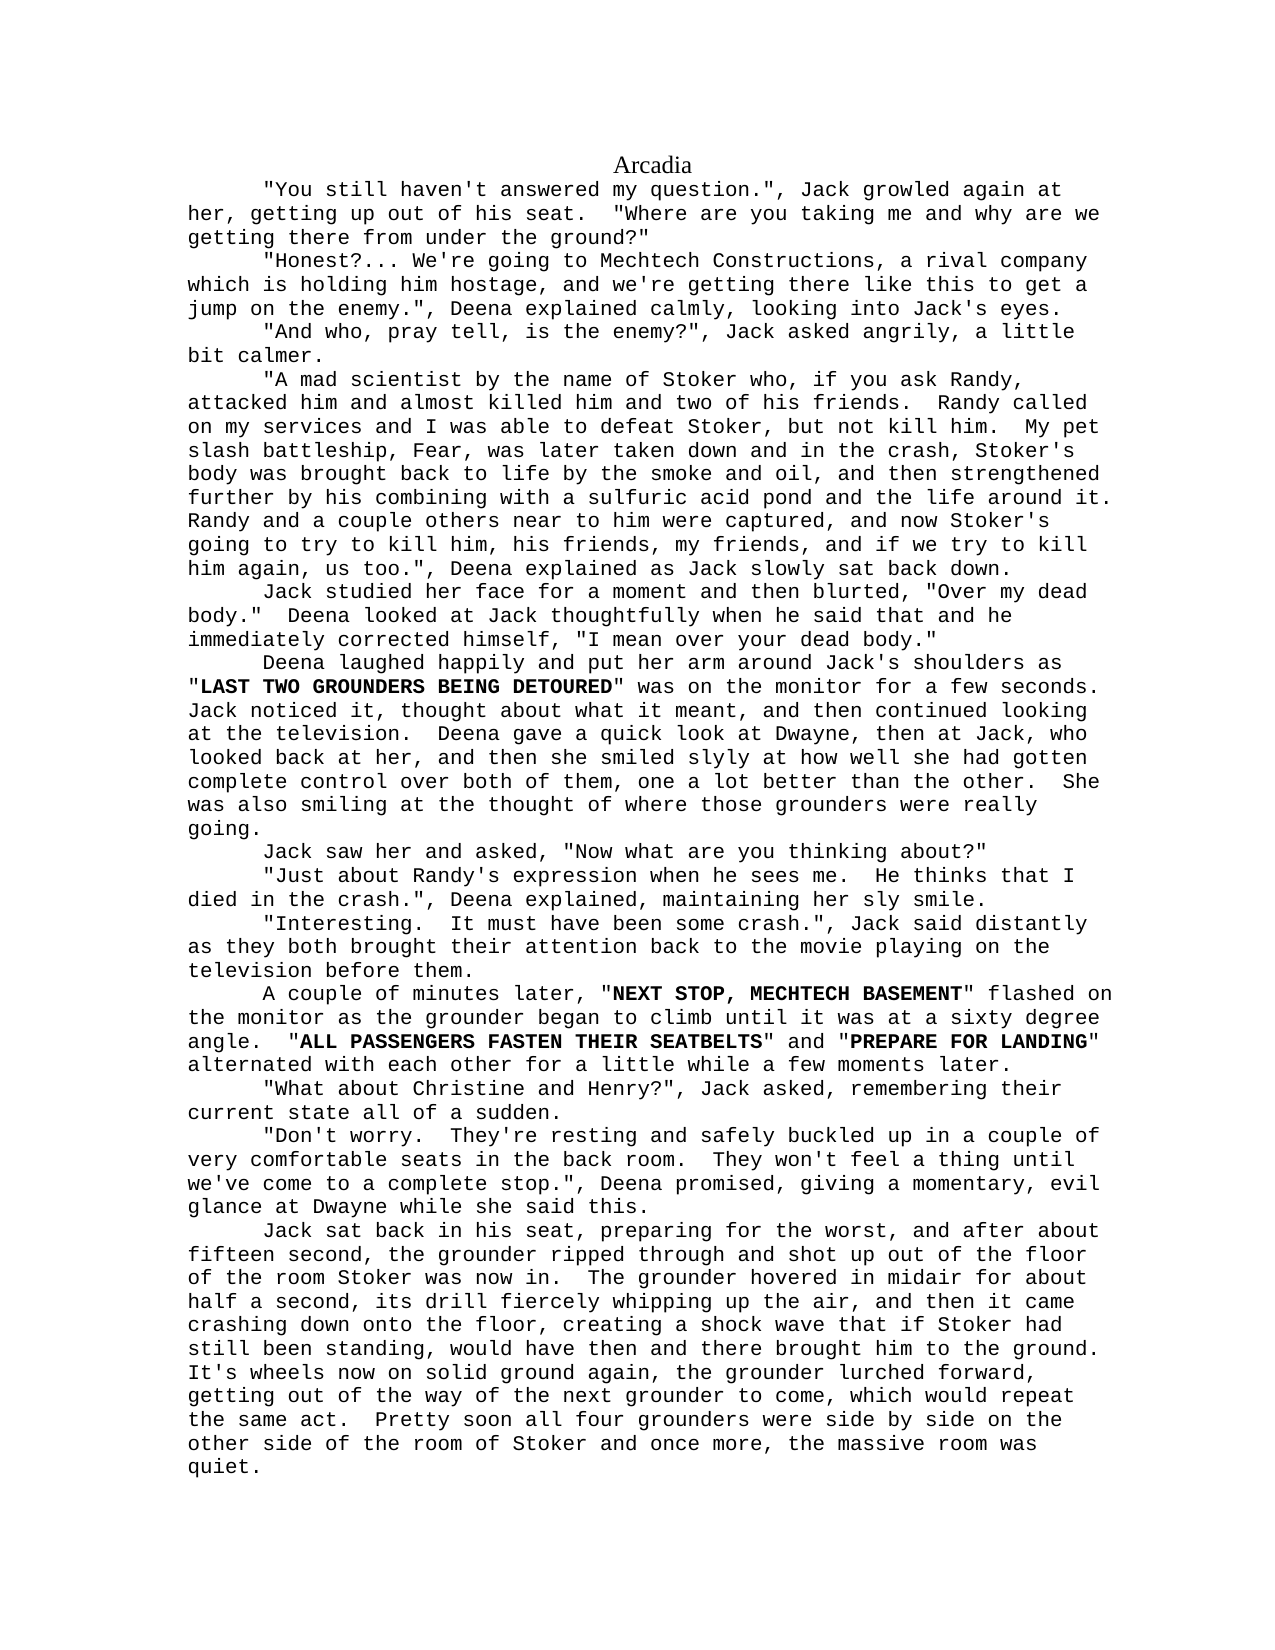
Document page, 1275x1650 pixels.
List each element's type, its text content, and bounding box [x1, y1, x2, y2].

text "And who, pray tell, is the enemy?", Jack asked angrily, a little bit calmer. [187, 321, 1117, 369]
text Deena laughed happily and put her arm around Jack's shoulders as "LAST TWO GROUNDERS BEING DETOURED" was on the monitor for a few seconds. Jack noticed it, thought about what it meant, and then continued looking at the television. Deena gave a quick look at Dwayne, then at Jack, who looked back at her, and then she smiled slyly at how well she had gotten complete control over both of them, one a lot better than the other. She was also smiling at the thought of where those grounders were really going. [187, 652, 1117, 842]
text Jack studied her face for a moment and then blurted, "Over my dead body." Deena looked at Jack thoughtfully when he said that and he immediately corrected himself, "I mean over your dead body." [187, 581, 1117, 652]
text "Don't worry. They're resting and safely buckled up in a couple of very comfortable seats in the back room. They won't feel a thing until we've come to a complete stop.", Deena promised, giving a momentary, evil glance at Dwayne while she said this. [187, 1125, 1117, 1220]
text "A mad scientist by the name of Stoker who, if you ask Randy, attacked him and almost killed him and two of his friends. Randy called on my services and I was able to defeat Stoker, but not kill him. My pet slash battleship, Fear, was later taken down and in the crash, Stoker's body was brought back to life by the smoke and oil, and then strengthened further by his combining with a sulfuric acid pond and the life around it. Randy and a couple others near to him were captured, and now Stoker's going to try to kill him, his friends, my friends, and if we try to kill him again, us too.", Deena explained as Jack slowly sat back down. [187, 369, 1117, 581]
text "What about Christine and Henry?", Jack asked, remembering their current state all of a sudden. [187, 1078, 1117, 1125]
text "Just about Randy's expression when he sees me. He thinks that I died in the crash.", Deena explained, maintaining her sly smile. [187, 865, 1117, 912]
text A couple of minutes later, "NEXT STOP, MECHTECH BASEMENT" flashed on the monitor as the grounder began to climb until it was at a sixty degree angle. "ALL PASSENGERS FASTEN THEIR SEATBELTS" and "PREPARE FOR LANDING" alternated with each other for a little while a few moments later. [187, 983, 1117, 1078]
text "Interesting. It must have been some crash.", Jack said distantly as they both brought their attention back to the movie playing on the television before them. [187, 912, 1117, 983]
text "You still haven't answered my question.", Jack growled again at her, getting up out of his seat. "Where are you taking me and why are we getting there from under the ground?" [187, 179, 1117, 250]
text Jack saw her and asked, "Now what are you thinking about?" [187, 842, 1117, 865]
text Jack sat back in his seat, preparing for the worst, and after about fifteen second, the grounder ripped through and shot up out of the floor of the room Stoker was now in. The grounder hovered in midair for about half a second, its drill fiercely whipping up the air, and then it came crashing down onto the floor, creating a shock wave that if Stoker had still been standing, would have then and there brought him to the ground. It's wheels now on solid ground again, the grounder lurched forward, getting out of the way of the next grounder to come, which would repeat the same act. Pretty soon all four grounders were side by side on the other side of the room of Stoker and once more, the massive room was quiet. [187, 1220, 1117, 1480]
text "Honest?... We're going to Mechtech Constructions, a rival company which is holding him hostage, and we're getting there like this to get a jump on the enemy.", Deena explained calmly, looking into Jack's eyes. [187, 250, 1117, 321]
